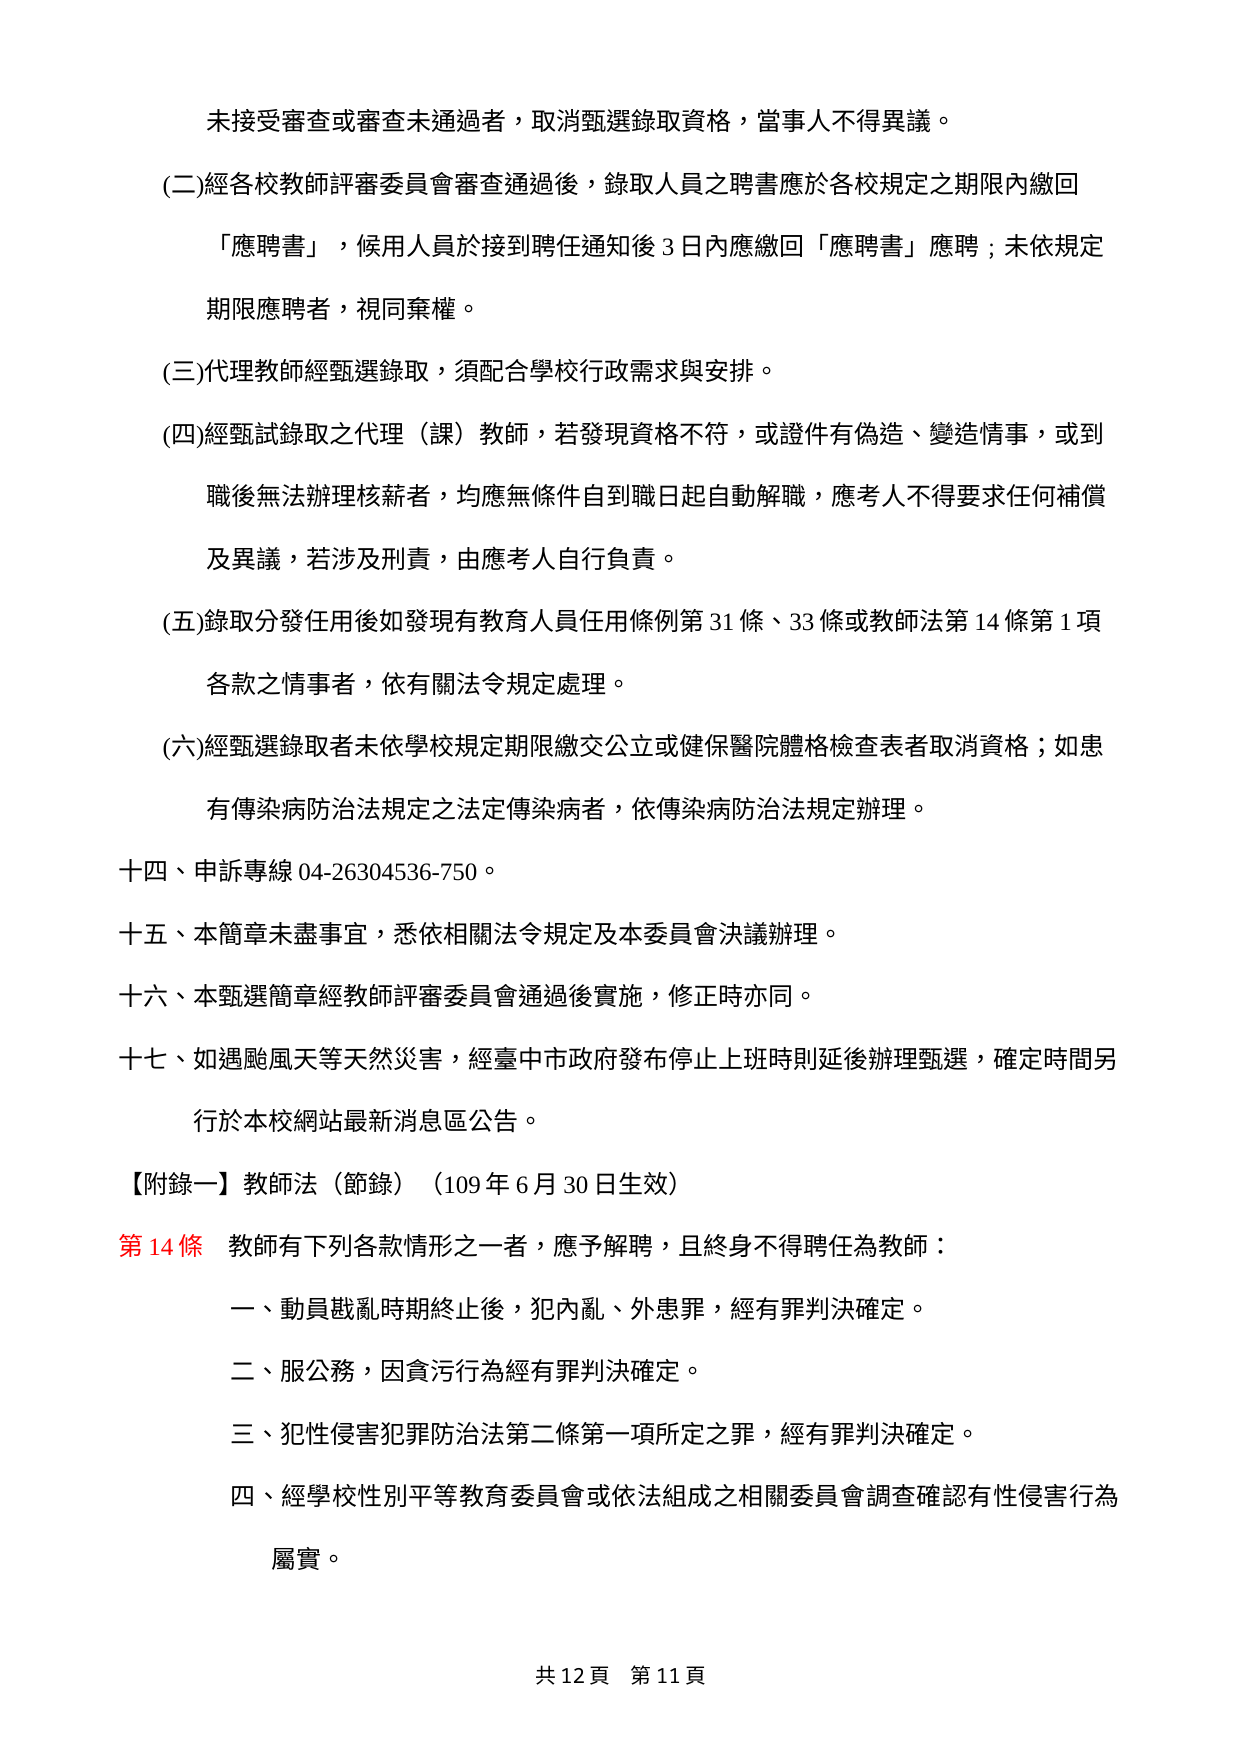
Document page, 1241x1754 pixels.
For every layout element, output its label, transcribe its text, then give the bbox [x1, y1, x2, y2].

text (二)經各校教師評審委員會審查通過後，錄取人員之聘書應於各校規定之期限內繳回「應聘書」，候用人員於接到聘任通知後3日內應繳回「應聘書」應聘﹔未依規定期限應聘者，視同棄權。 [162, 141, 1122, 328]
text 十五、本簡章未盡事宜，悉依相關法令規定及本委員會決議辦理。 [118, 891, 1122, 953]
text 十七、如遇颱風天等天然災害，經臺中市政府發布停止上班時則延後辦理甄選，確定時間另行於本校網站最新消息區公告。 [118, 1016, 1122, 1141]
text (四)經甄試錄取之代理（課）教師，若發現資格不符，或證件有偽造、變造情事，或到職後無法辦理核薪者，均應無條件自到職日起自動解職，應考人不得要求任何補償及異議，若涉及刑責，由應考人自行負責。 [162, 391, 1122, 578]
text 第14條 教師有下列各款情形之一者，應予解聘，且終身不得聘任為教師： [118, 1203, 1122, 1266]
text 二、服公務，因貪污行為經有罪判決確定。 [230, 1328, 1122, 1391]
text (三)代理教師經甄選錄取，須配合學校行政需求與安排。 [162, 328, 1122, 391]
text 一、動員戡亂時期終止後，犯內亂、外患罪，經有罪判決確定。 [230, 1266, 1122, 1328]
text 三、犯性侵害犯罪防治法第二條第一項所定之罪，經有罪判決確定。 [230, 1391, 1122, 1453]
text (五)錄取分發任用後如發現有教育人員任用條例第31條、33條或教師法第14條第1項各款之情事者，依有關法令規定處理。 [162, 578, 1122, 703]
text 四、經學校性別平等教育委員會或依法組成之相關委員會調查確認有性侵害行為屬實。 [230, 1453, 1122, 1578]
text 十四、申訴專線04-26304536-750。 [118, 828, 1122, 891]
text (六)經甄選錄取者未依學校規定期限繳交公立或健保醫院體格檢查表者取消資格；如患有傳染病防治法規定之法定傳染病者，依傳染病防治法規定辦理。 [162, 703, 1122, 828]
text 十六、本甄選簡章經教師評審委員會通過後實施，修正時亦同。 [118, 953, 1122, 1016]
text 未接受審查或審查未通過者，取消甄選錄取資格，當事人不得異議。 [207, 78, 1122, 141]
text 【附錄一】教師法（節錄）（109年6月30日生效） [118, 1141, 1122, 1203]
